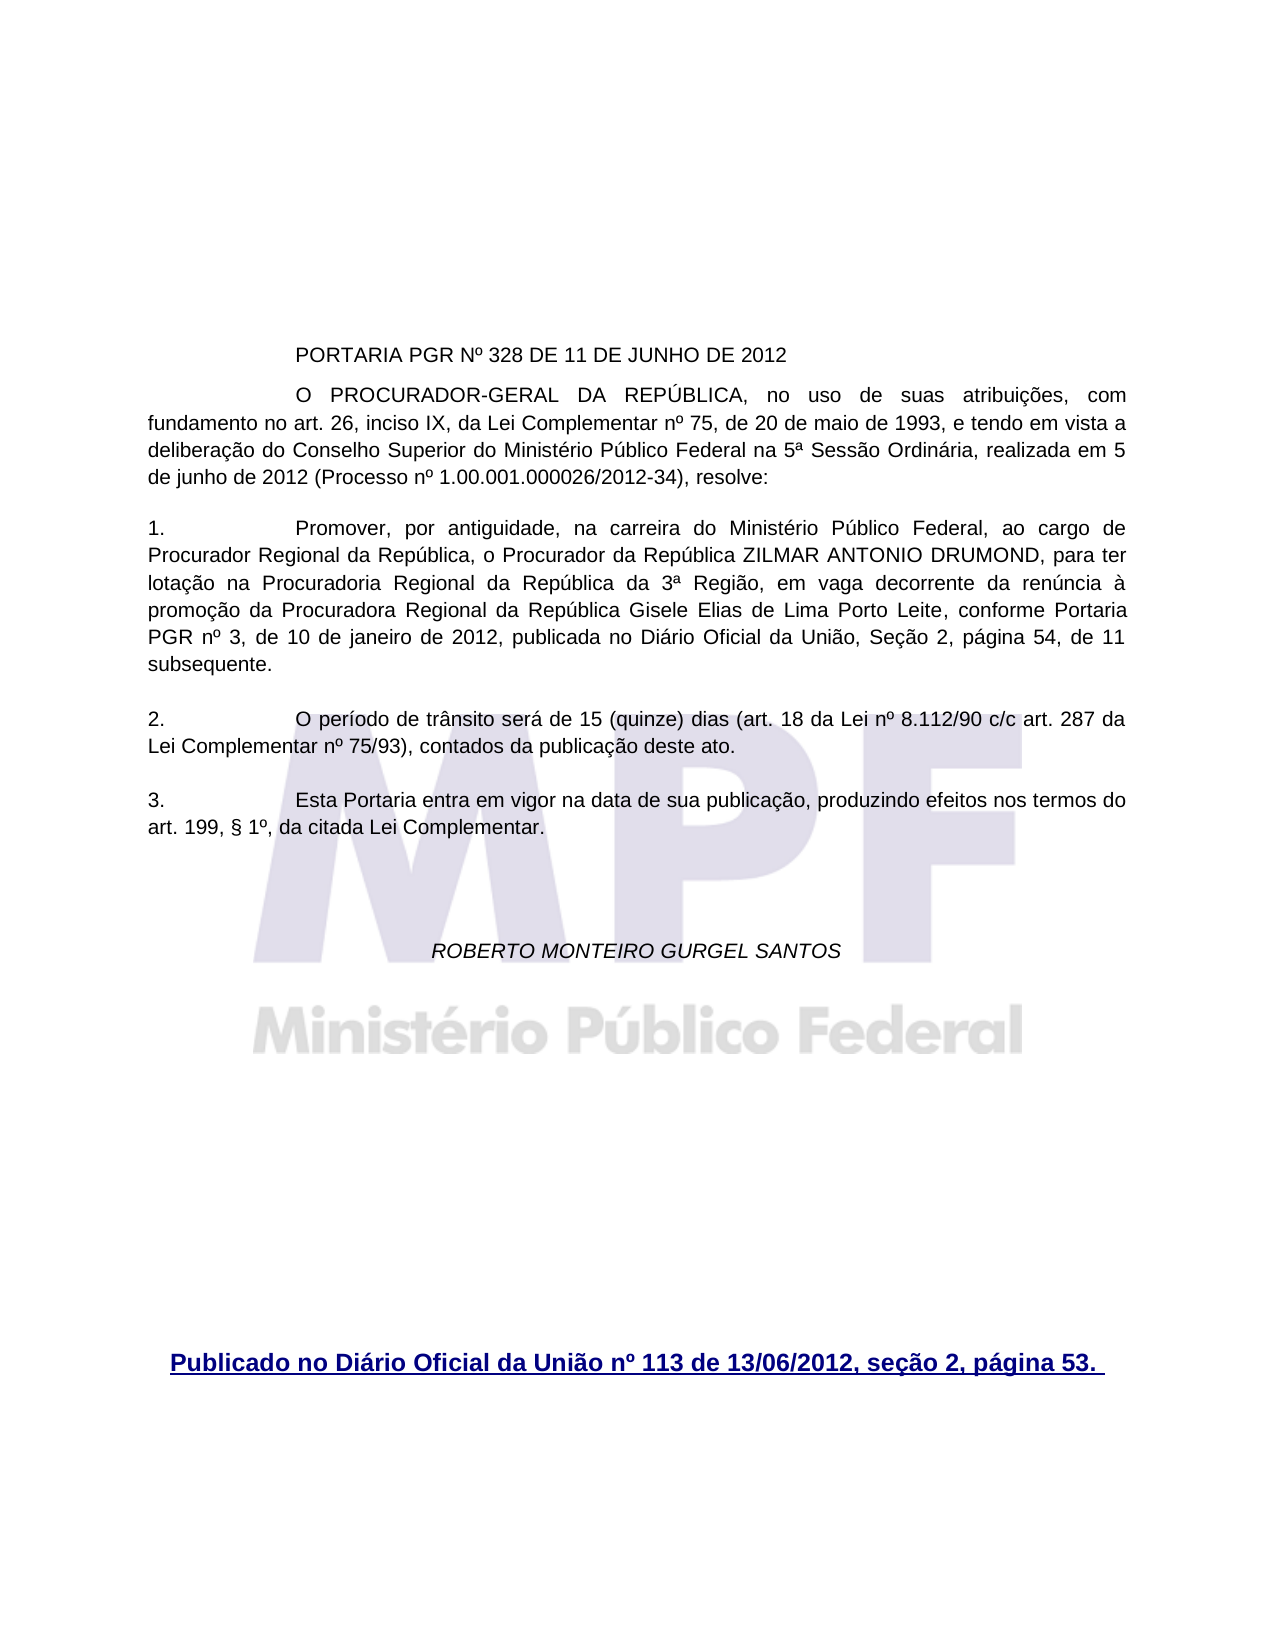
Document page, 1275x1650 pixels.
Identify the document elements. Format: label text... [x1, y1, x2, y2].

picture [253, 839, 1022, 939]
picture [253, 758, 1022, 785]
text ROBERTO MONTEIRO GURGEL SANTOS [148, 939, 1127, 963]
text O PROCURADOR-GERAL DA REPÚBLICA, no uso de suas atribuições, com fundamento no art. 26, inciso IX, da Lei Complementar nº 75, de 20 de maio de 1993, e tendo em vista a deliberação do Conselho Superior do Ministério Público Federal na 5ª Sessão Ordinária, realizada em 5 de junho de 2012 (Processo nº 1.00.001.000026/2012-34), resolve: [148, 380, 1127, 489]
text 2. O período de trânsito será de 15 (quinze) dias (art. 18 da Lei nº 8.112/90 c/c art. 287 da Lei Complementar nº 75/93), contados da publicação deste ato. [148, 703, 1127, 758]
text Publicado no Diário Oficial da União nº 113 de 13/06/2012, seção 2, página 53. [148, 1348, 1127, 1377]
picture [253, 963, 1022, 1054]
text 1. Promover, por antiguidade, na carreira do Ministério Público Federal, ao cargo de Procurador Regional da República, o Procurador da República ZILMAR ANTONIO DRUMOND, para ter lotação na Procuradoria Regional da República da 3ª Região, em vaga decorrente da renúncia à promoção da Procuradora Regional da República Gisele Elias de Lima Porto Leite, conforme Portaria PGR nº 3, de 10 de janeiro de 2012, publicada no Diário Oficial da União, Seção 2, página 54, de 11 subsequente. [148, 513, 1127, 676]
text 3. Esta Portaria entra em vigor na data de sua publicação, produzindo efeitos nos termos do art. 199, § 1º, da citada Lei Complementar. [148, 785, 1127, 839]
text PORTARIA PGR Nº 328 DE 11 DE JUNHO DE 2012 [148, 341, 1127, 368]
